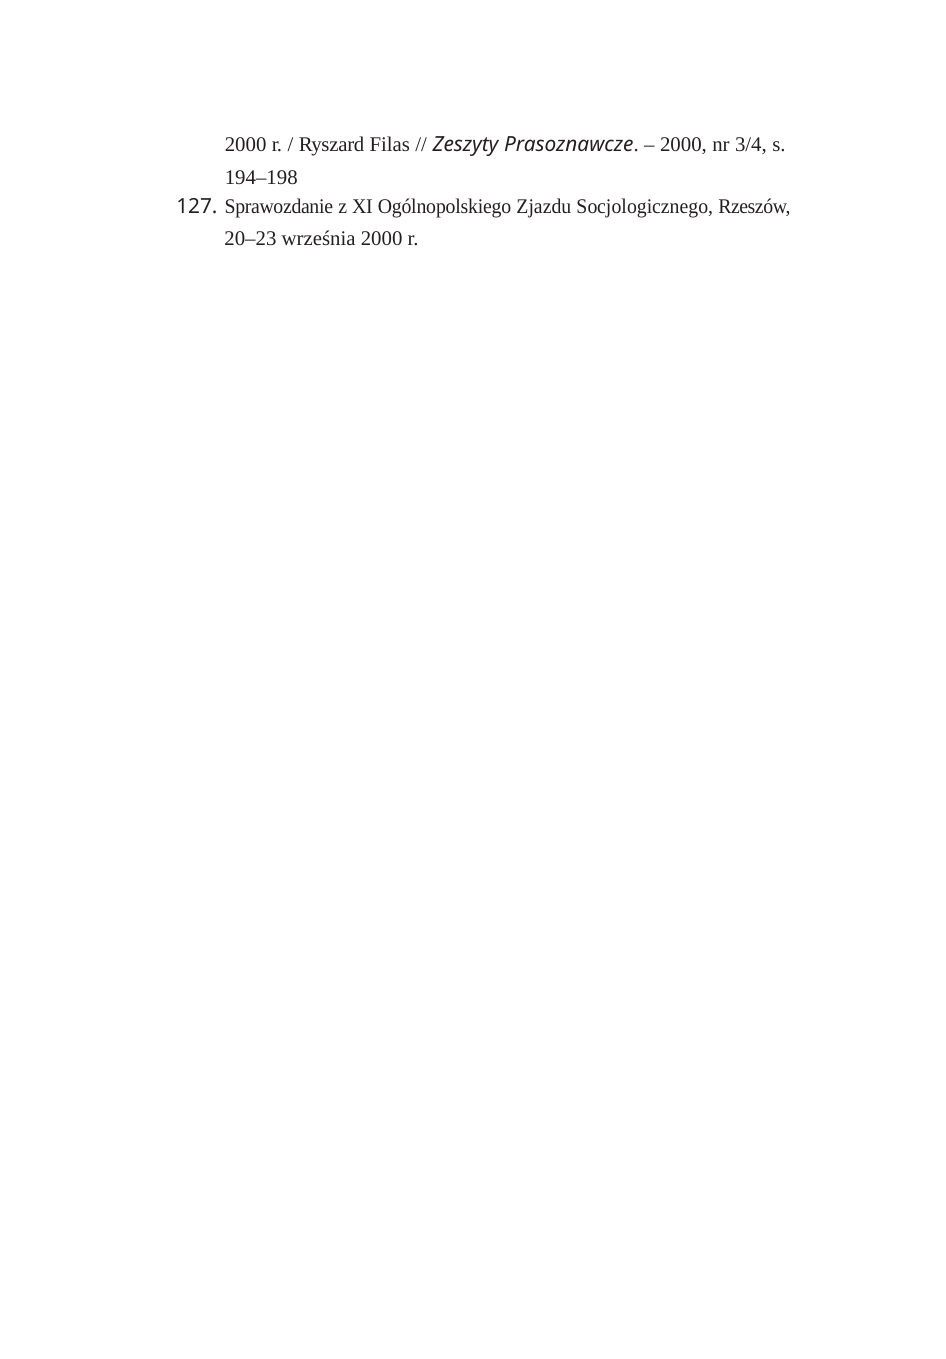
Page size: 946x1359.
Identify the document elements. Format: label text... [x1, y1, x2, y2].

list Sprawozdanie z XI Ogólnopolskiego Zjazdu Socjologicznego, Rzeszów, [176, 196, 814, 218]
text 20–23 września 2000 r. [224, 226, 814, 250]
list 2000 r. / Ryszard Filas // Zeszyty Prasoznawcze. – 2000, nr 3/4, s. 194–198 [176, 129, 786, 189]
